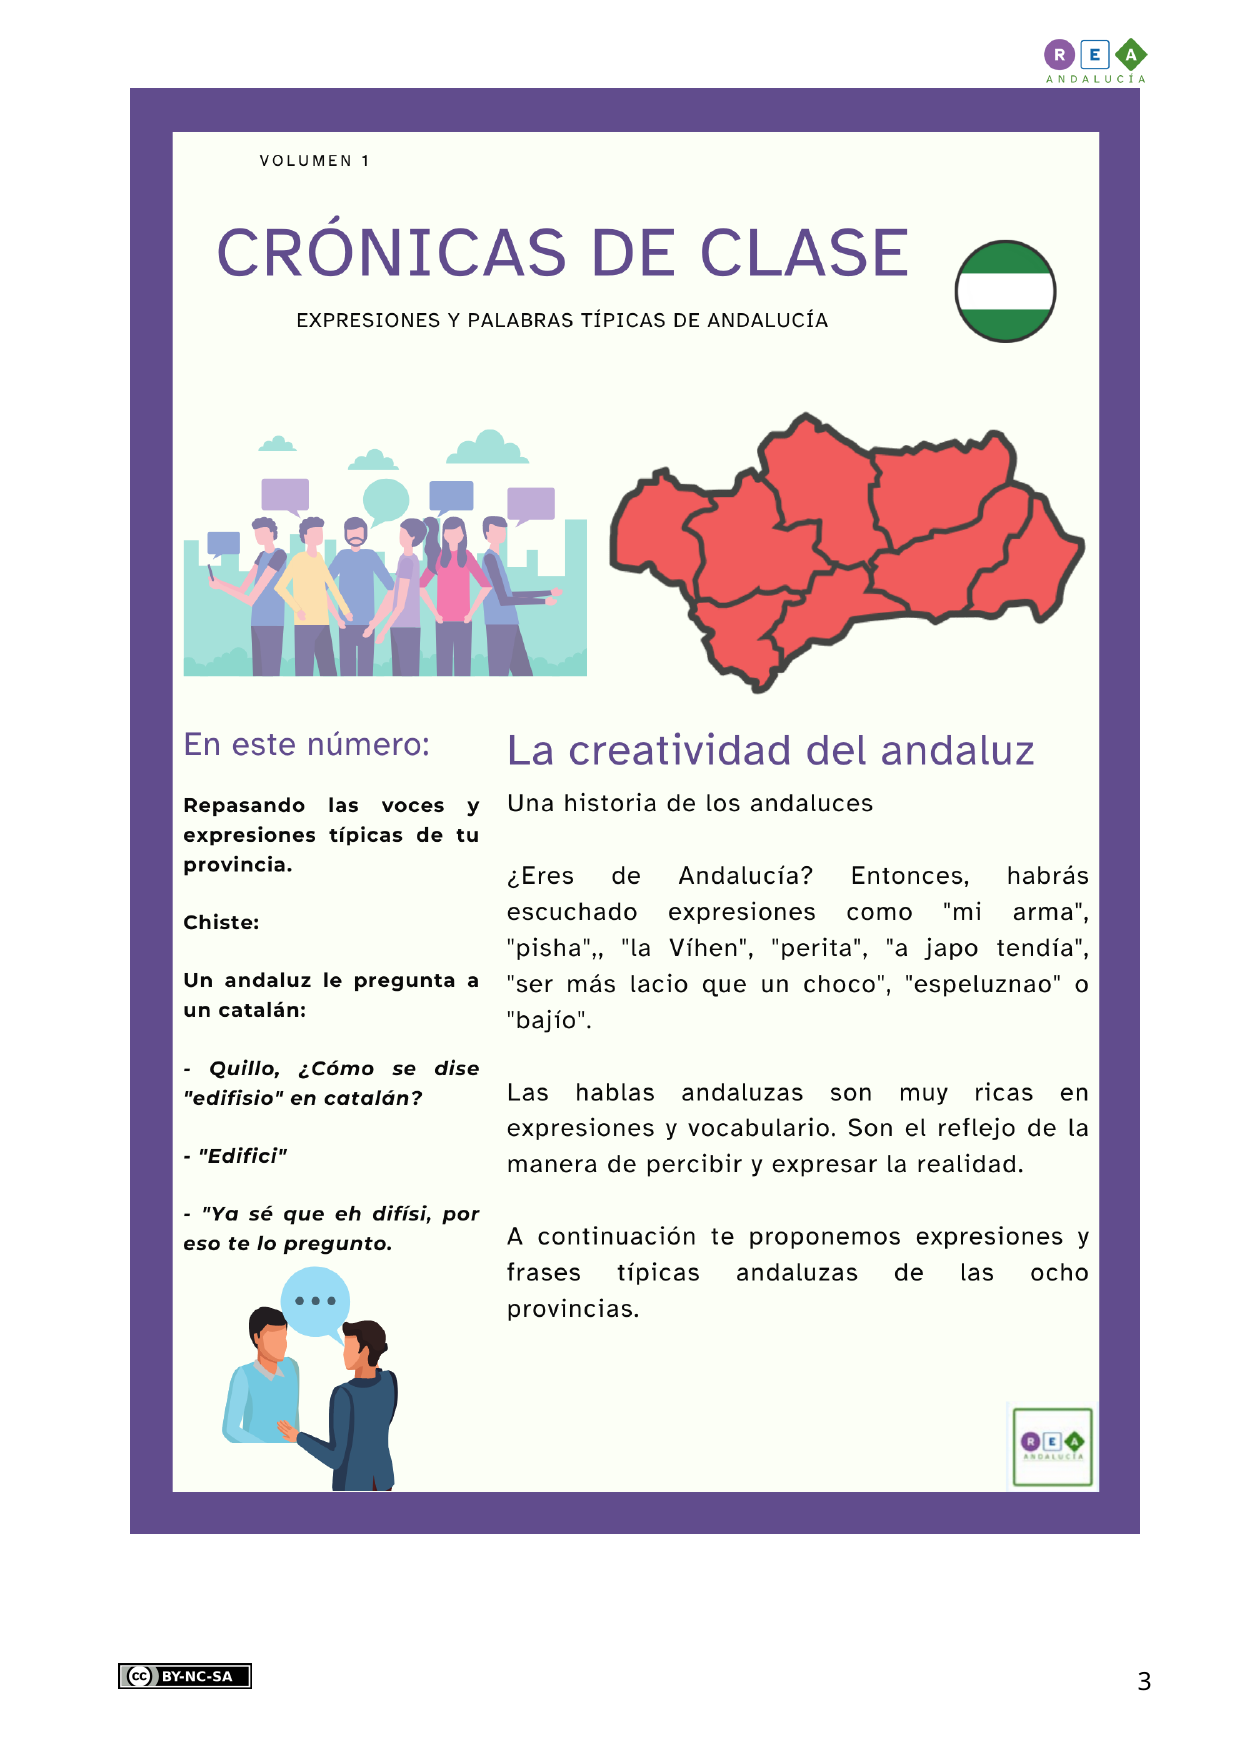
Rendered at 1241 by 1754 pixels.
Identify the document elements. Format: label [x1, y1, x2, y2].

picture [130, 33, 1152, 1534]
picture [118, 1663, 536, 1698]
